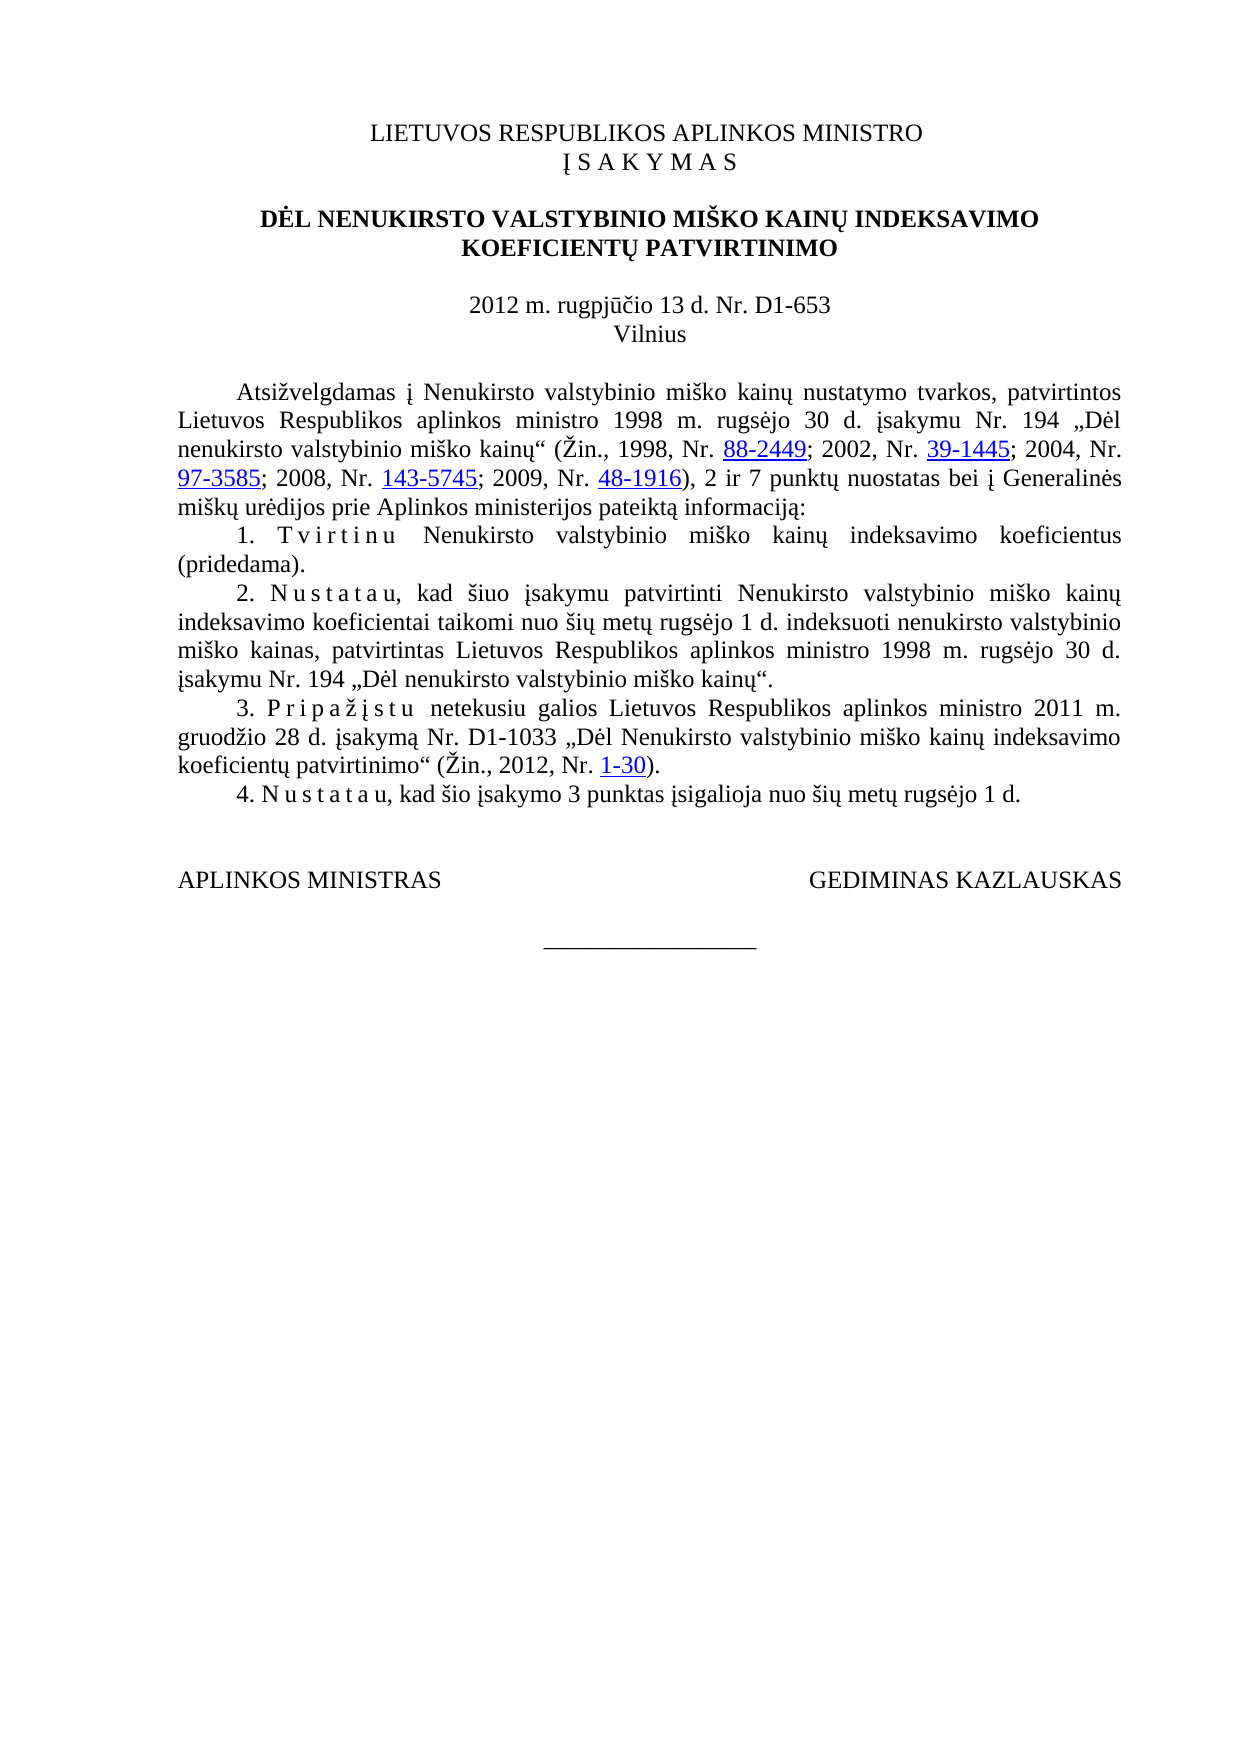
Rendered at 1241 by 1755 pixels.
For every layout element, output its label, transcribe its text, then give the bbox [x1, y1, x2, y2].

text Atsižvelgdamas į Nenukirsto valstybinio miško kainų nustatymo tvarkos, patvirtintos Lietuvos Respublikos aplinkos ministro 1998 m. rugsėjo 30 d. įsakymu Nr. 194 „Dėl nenukirsto valstybinio miško kainų“ (Žin., 1998, Nr. 88-2449; 2002, Nr. 39-1445; 2004, Nr. 97-3585; 2008, Nr. 143-5745; 2009, Nr. 48-1916), 2 ir 7 punktų nuostatas bei į Generalinės miškų urėdijos prie Aplinkos ministerijos pateiktą informaciją: [177, 377, 1122, 521]
text 4. Nustatau, kad šio įsakymo 3 punktas įsigalioja nuo šių metų rugsėjo 1 d. [177, 779, 1122, 808]
text Į S A K Y M A S [177, 147, 1122, 176]
text DĖL NENUKIRSTO VALSTYBINIO MIŠKO KAINŲ INDEKSAVIMO KOEFICIENTŲ PATVIRTINIMO [177, 204, 1122, 262]
text 1. Tvirtinu Nenukirsto valstybinio miško kainų indeksavimo koeficientus (pridedama). [177, 521, 1122, 578]
text 2. Nustatau, kad šiuo įsakymu patvirtinti Nenukirsto valstybinio miško kainų indeksavimo koeficientai taikomi nuo šių metų rugsėjo 1 d. indeksuoti nenukirsto valstybinio miško kainas, patvirtintas Lietuvos Respublikos aplinkos ministro 1998 m. rugsėjo 30 d. įsakymu Nr. 194 „Dėl nenukirsto valstybinio miško kainų“. [177, 578, 1122, 693]
text 2012 m. rugpjūčio 13 d. Nr. D1-653 [177, 291, 1122, 319]
text Vilnius [177, 319, 1122, 348]
text _________________ [177, 923, 1122, 952]
text Aplinkos ministras Gediminas Kazlauskas [177, 866, 1122, 894]
text LIETUVOS RESPUBLIKOS APLINKOS MINISTRO [177, 118, 1122, 147]
text 3. Pripažįstu netekusiu galios Lietuvos Respublikos aplinkos ministro 2011 m. gruodžio 28 d. įsakymą Nr. D1-1033 „Dėl Nenukirsto valstybinio miško kainų indeksavimo koeficientų patvirtinimo“ (Žin., 2012, Nr. 1-30). [177, 693, 1122, 779]
